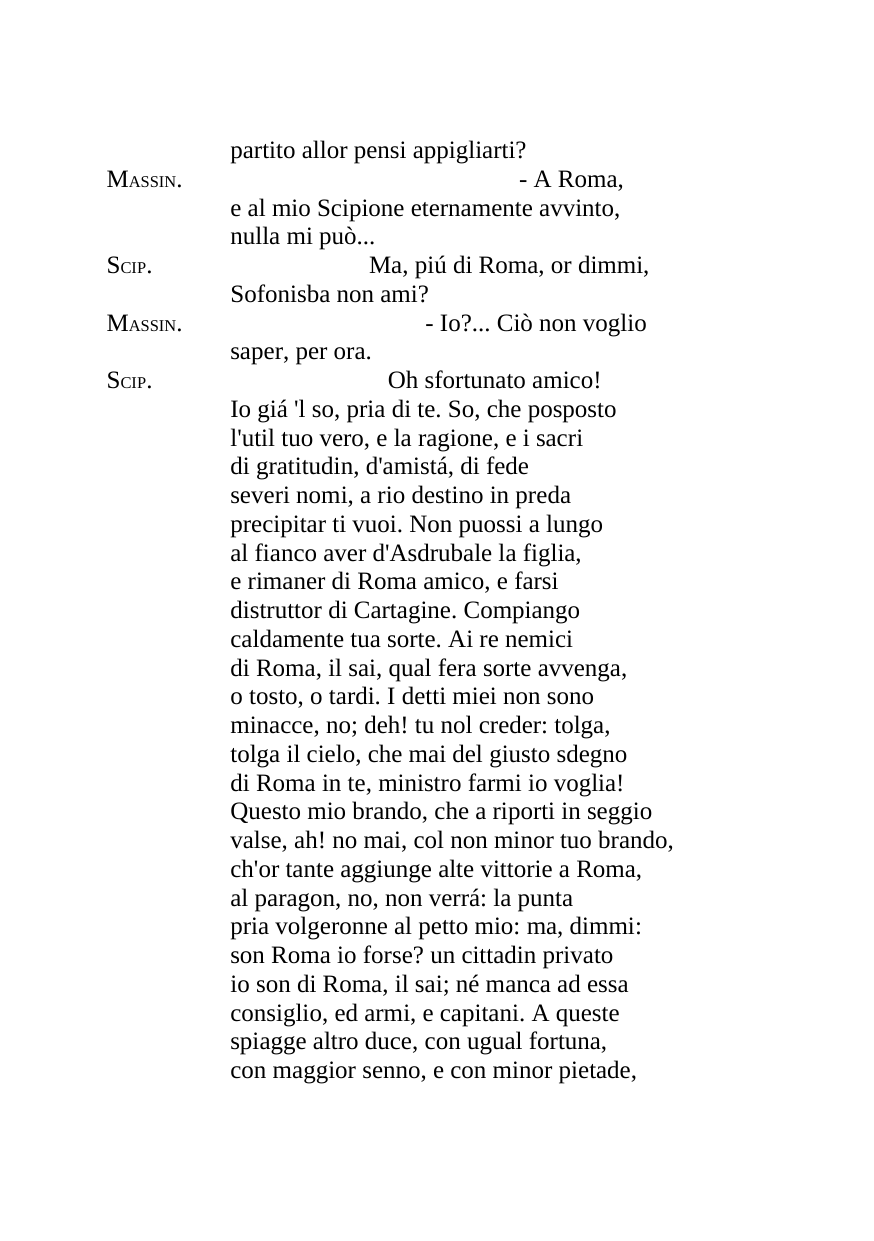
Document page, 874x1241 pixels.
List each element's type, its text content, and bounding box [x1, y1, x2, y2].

table_cell - A Roma, e al mio Scipione eternamente avvinto, nulla mi può... [219, 164, 866, 250]
table_cell Ma, piú di Roma, or dimmi, Sofonisba non ami? [219, 250, 866, 308]
table_cell Massin. [95, 164, 219, 250]
table_cell - Io?... Ciò non voglio saper, per ora. [219, 308, 866, 365]
table_cell Scip. [95, 250, 219, 308]
table_cell [95, 135, 219, 164]
table_cell Oh sfortunato amico! Io giá 'l so, pria di te. So, che posposto l'util tuo vero, e la ragione, e i sacri di gratitudin, d'amistá, di fede severi nomi, a rio destino in preda precipitar ti vuoi. Non puossi a lungo al fianco aver d'Asdrubale la figlia, e rimaner di Roma amico, e farsi distruttor di Cartagine. Compiango caldamente tua sorte. Ai re nemici di Roma, il sai, qual fera sorte avvenga, o tosto, o tardi. I detti miei non sono minacce, no; deh! tu nol creder: tolga, tolga il cielo, che mai del giusto sdegno di Roma in te, ministro farmi io voglia! Questo mio brando, che a riporti in seggio valse, ah! no mai, col non minor tuo brando, ch'or tante aggiunge alte vittorie a Roma, al paragon, no, non verrá: la punta pria volgeronne al petto mio: ma, dimmi: son Roma io forse? un cittadin privato io son di Roma, il sai; né manca ad essa consiglio, ed armi, e capitani. A queste spiagge altro duce, con ugual fortuna, con maggior senno, e con minor pietade, [219, 365, 866, 1084]
table_cell partito allor pensi appigliarti? [219, 135, 866, 164]
table_cell Massin. [95, 308, 219, 365]
table_cell Scip. [95, 365, 219, 1084]
